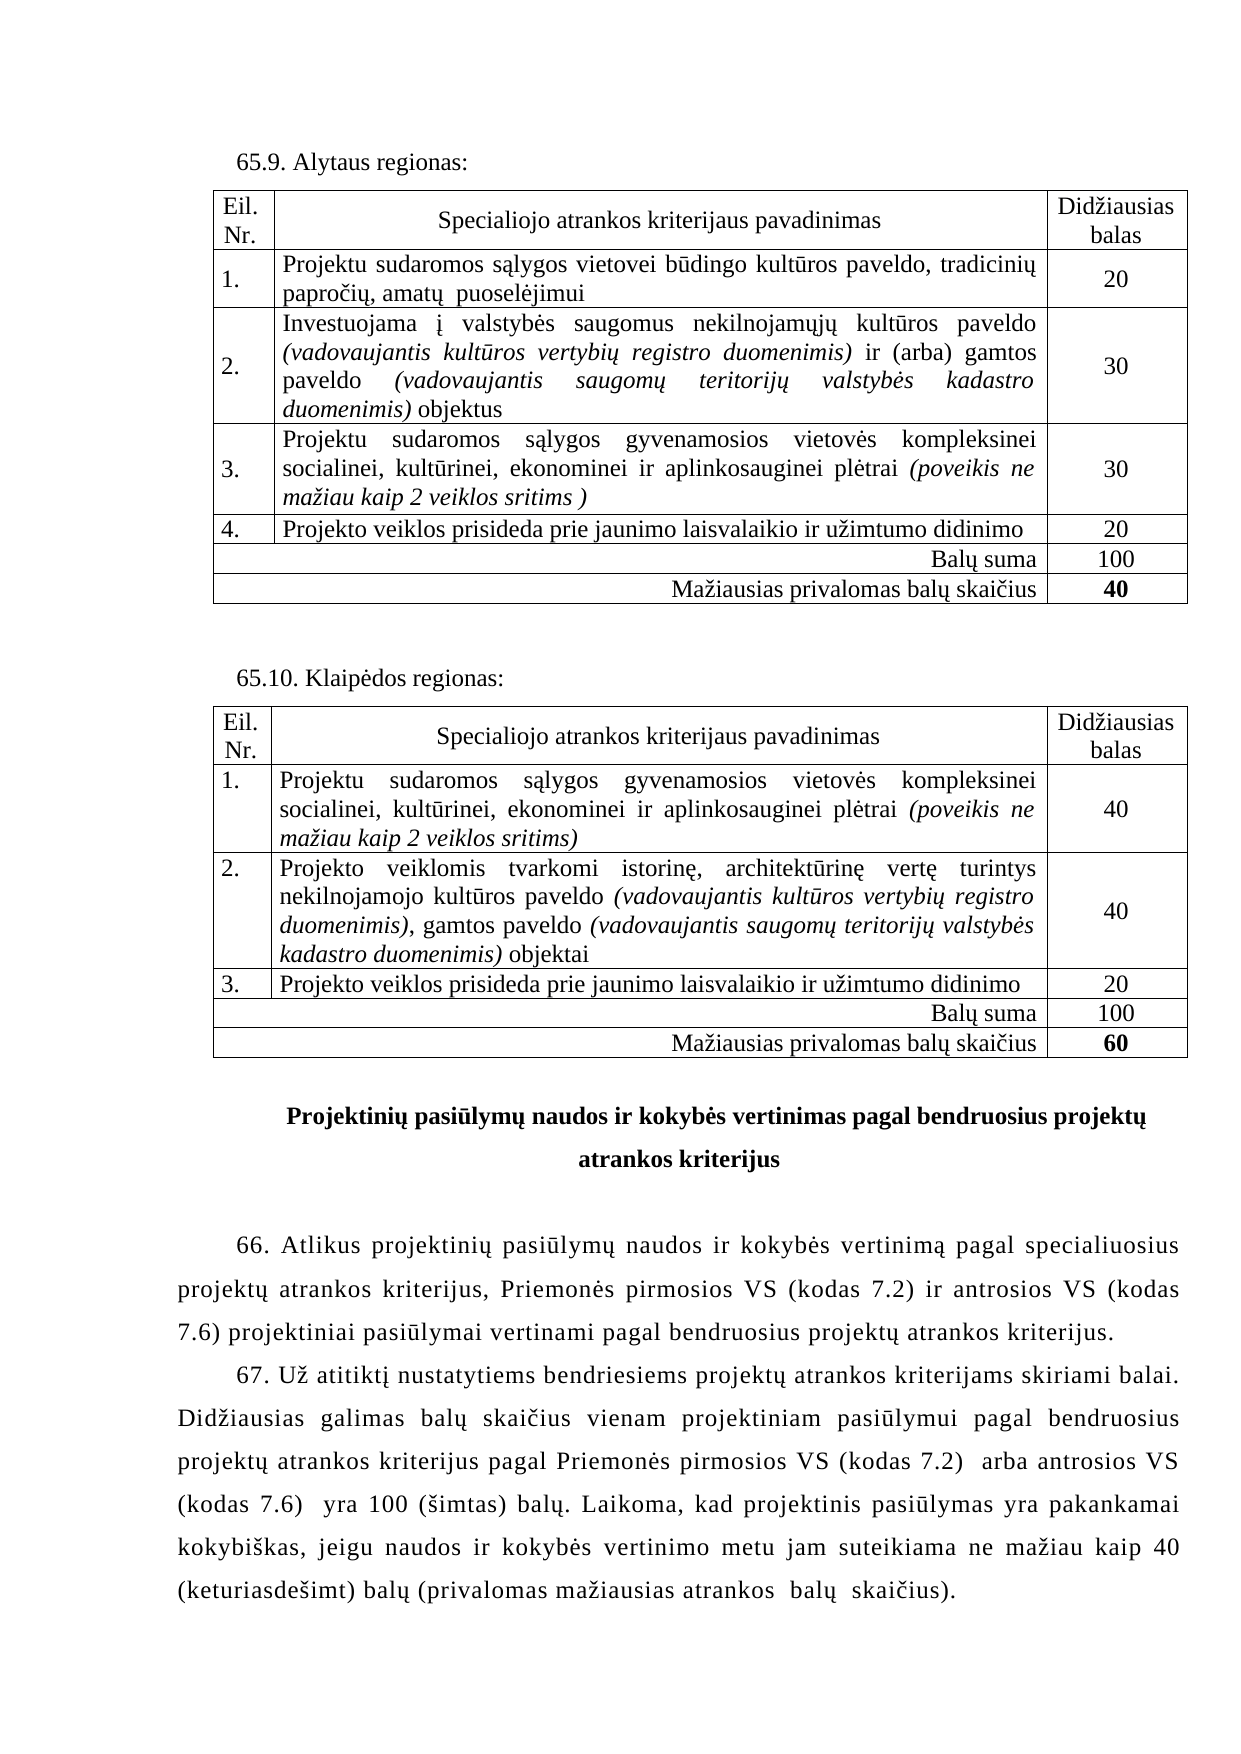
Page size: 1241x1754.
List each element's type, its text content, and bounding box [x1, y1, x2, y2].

table_cell Projekto veiklos prisideda prie jaunimo laisvalaikio ir užimtumo didinimo [272, 969, 1047, 997]
table_cell 2. [214, 853, 271, 968]
table_header Specialiojo atrankos kriterijaus pavadinimas [272, 707, 1047, 764]
table_cell 3. [214, 969, 271, 997]
table_cell 40 [1048, 853, 1187, 968]
table_cell 30 [1048, 308, 1187, 423]
table_cell 40 [1048, 765, 1187, 852]
table_cell Balų suma [214, 999, 1047, 1027]
table_cell Projektu sudaromos sąlygos vietovei būdingo kultūros paveldo, tradicinių papročių, amatų puoselėjimui [275, 250, 1047, 307]
table_header Eil. Nr. [214, 191, 274, 248]
table_cell 3. [214, 424, 274, 513]
table_cell 60 [1048, 1028, 1187, 1057]
text 67. Už atitiktį nustatytiems bendriesiems projektų atrankos kriterijams skiriami balai. Didžiausias galimas balų skaičius vienam projektiniam pasiūlymui pagal bendruosius projektų atrankos kriterijus pagal Priemonės pirmosios VS (kodas 7.2) arba antrosios VS (kodas 7.6) yra 100 (šimtas) balų. Laikoma, kad projektinis pasiūlymas yra pakankamai kokybiškas, jeigu naudos ir kokybės vertinimo metu jam suteikiama ne mažiau kaip 40 (keturiasdešimt) balų (privalomas mažiausias atrankos balų skaičius). [177, 1360, 1181, 1604]
table_cell Balų suma [214, 544, 1047, 573]
text 65.10. Klaipėdos regionas: [177, 663, 1181, 691]
table_cell Projekto veiklos prisideda prie jaunimo laisvalaikio ir užimtumo didinimo [275, 515, 1047, 543]
table_cell 100 [1048, 544, 1187, 573]
table_cell Mažiausias privalomas balų skaičius [214, 574, 1047, 603]
table_cell 40 [1048, 574, 1187, 603]
table_header Eil. Nr. [214, 707, 271, 764]
table_header Specialiojo atrankos kriterijaus pavadinimas [275, 191, 1047, 248]
table_header Didžiausias balas [1048, 707, 1187, 764]
table_cell Projekto veiklomis tvarkomi istorinę, architektūrinę vertę turintys nekilnojamojo kultūros paveldo (vadovaujantis kultūros vertybių registro duomenimis), gamtos paveldo (vadovaujantis saugomų teritorijų valstybės kadastro duomenimis) objektai [272, 853, 1047, 968]
table_cell 30 [1048, 424, 1187, 513]
table_cell 1. [214, 765, 271, 852]
text Projektinių pasiūlymų naudos ir kokybės vertinimas pagal bendruosius projektų atrankos kriterijus [177, 1101, 1181, 1173]
table_cell 100 [1048, 999, 1187, 1027]
text 65.9. Alytaus regionas: [177, 147, 1181, 176]
table_cell Investuojama į valstybės saugomus nekilnojamųjų kultūros paveldo (vadovaujantis kultūros vertybių registro duomenimis) ir (arba) gamtos paveldo (vadovaujantis saugomų teritorijų valstybės kadastro duomenimis) objektus [275, 308, 1047, 423]
table_cell Projektu sudaromos sąlygos gyvenamosios vietovės kompleksinei socialinei, kultūrinei, ekonominei ir aplinkosauginei plėtrai (poveikis ne mažiau kaip 2 veiklos sritims) [272, 765, 1047, 852]
table_cell 1. [214, 250, 274, 307]
table_cell 20 [1048, 250, 1187, 307]
table_header Didžiausias balas [1048, 191, 1187, 248]
table_cell Projektu sudaromos sąlygos gyvenamosios vietovės kompleksinei socialinei, kultūrinei, ekonominei ir aplinkosauginei plėtrai (poveikis ne mažiau kaip 2 veiklos sritims ) [275, 424, 1047, 513]
table_cell 20 [1048, 515, 1187, 543]
table_cell 4. [214, 515, 274, 543]
table_cell Mažiausias privalomas balų skaičius [214, 1028, 1047, 1057]
text 66. Atlikus projektinių pasiūlymų naudos ir kokybės vertinimą pagal specialiuosius projektų atrankos kriterijus, Priemonės pirmosios VS (kodas 7.2) ir antrosios VS (kodas 7.6) projektiniai pasiūlymai vertinami pagal bendruosius projektų atrankos kriterijus. [177, 1231, 1181, 1346]
table_cell 2. [214, 308, 274, 423]
table_cell 20 [1048, 969, 1187, 997]
